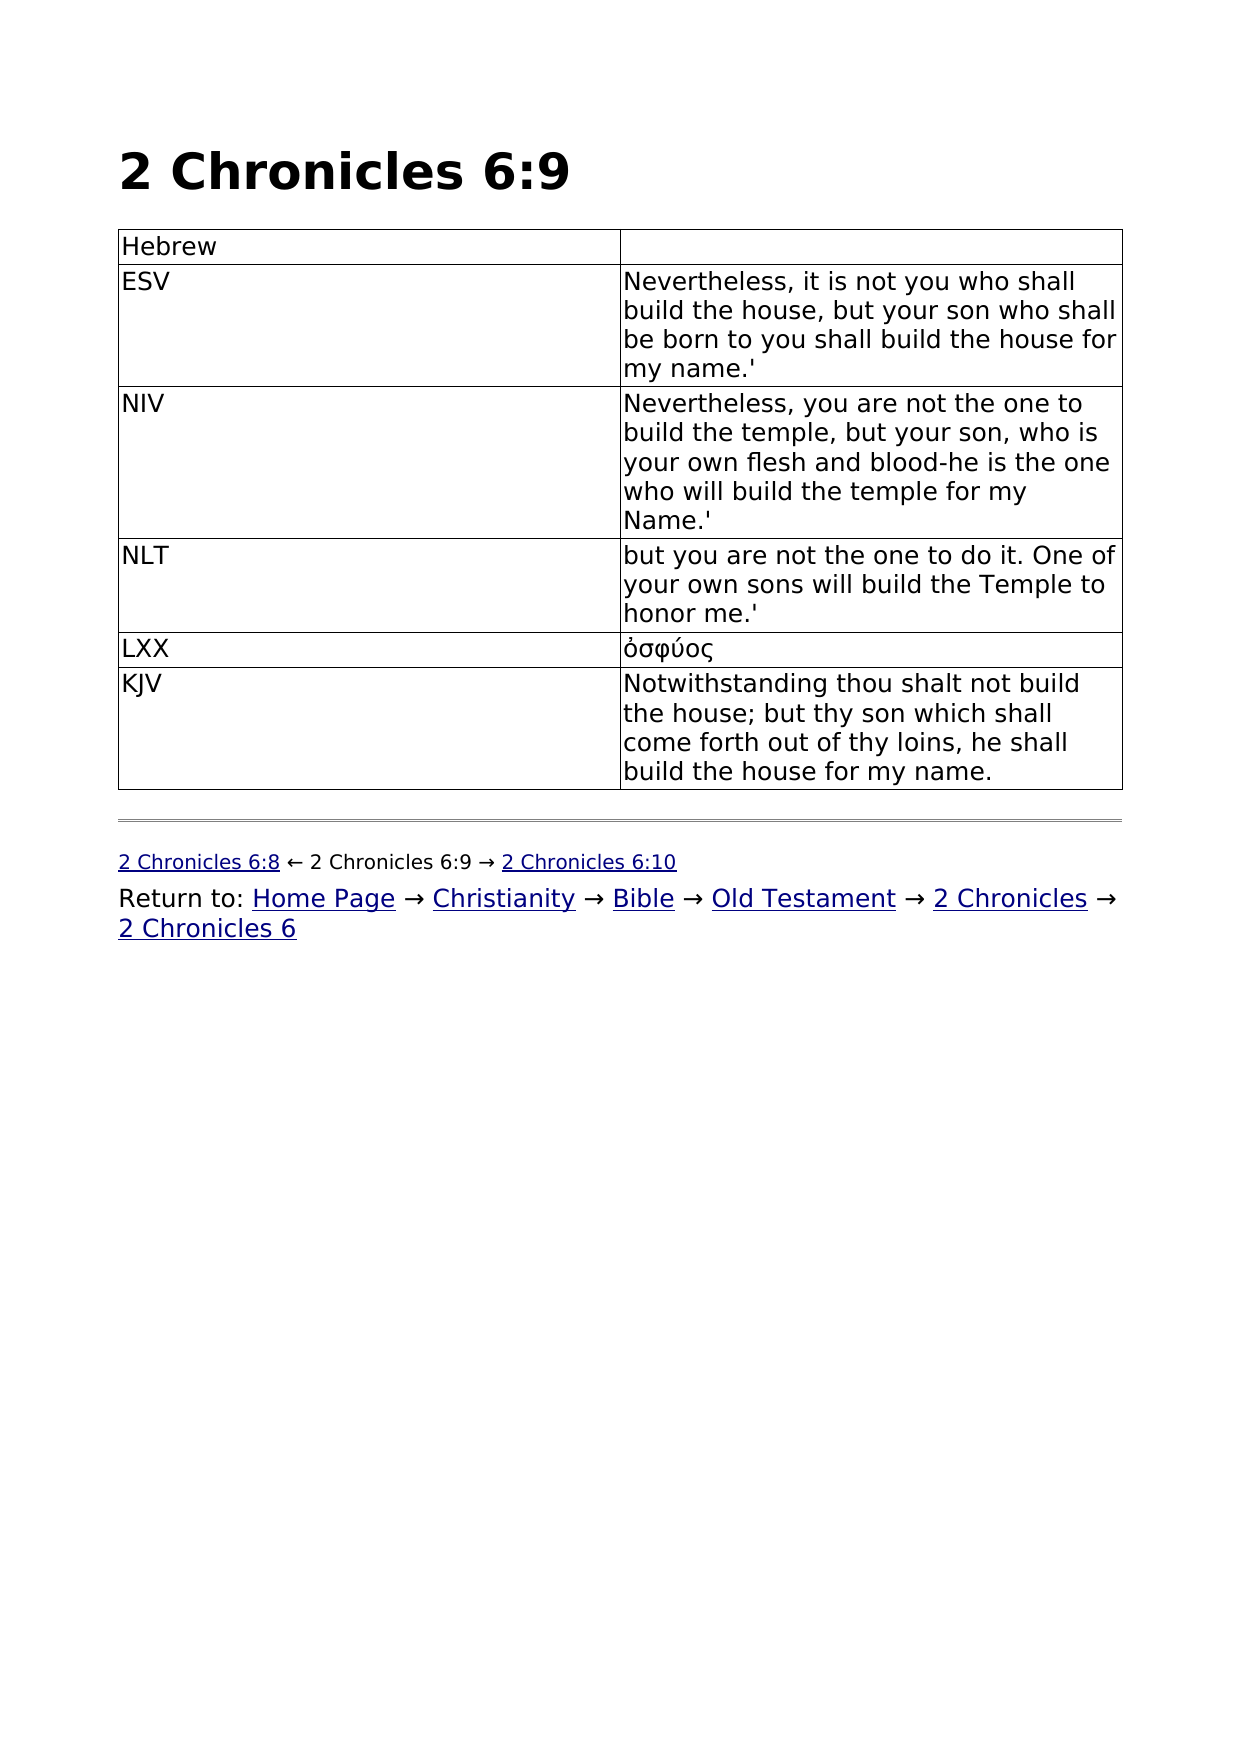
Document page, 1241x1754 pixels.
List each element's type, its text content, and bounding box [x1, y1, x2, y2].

text Return to: Home Page → Christianity → Bible → Old Testament → 2 Chronicles → 2 Chronicles 6 [118, 884, 1122, 943]
table_cell Nevertheless, it is not you who shall build the house, but your son who shall be born to you shall build the house for my name.' [621, 265, 1122, 386]
table_cell NLT [119, 539, 620, 632]
table_cell ὀσφύος [621, 633, 1122, 667]
table_header [621, 230, 1122, 264]
table_cell NIV [119, 387, 620, 538]
text 2 Chronicles 6:8 ← 2 Chronicles 6:9 → 2 Chronicles 6:10 [118, 851, 1122, 884]
table_cell Notwithstanding thou shalt not build the house; but thy son which shall come forth out of thy loins, he shall build the house for my name. [621, 668, 1122, 789]
table_cell Nevertheless, you are not the one to build the temple, but your son, who is your own flesh and blood-he is the one who will build the temple for my Name.' [621, 387, 1122, 538]
table_cell KJV [119, 668, 620, 789]
table_cell LXX [119, 633, 620, 667]
table_cell but you are not the one to do it. One of your own sons will build the Temple to honor me.' [621, 539, 1122, 632]
table_cell ESV [119, 265, 620, 386]
table_header Hebrew [119, 230, 620, 264]
subtitle 2 Chronicles 6:9 [118, 143, 1122, 201]
